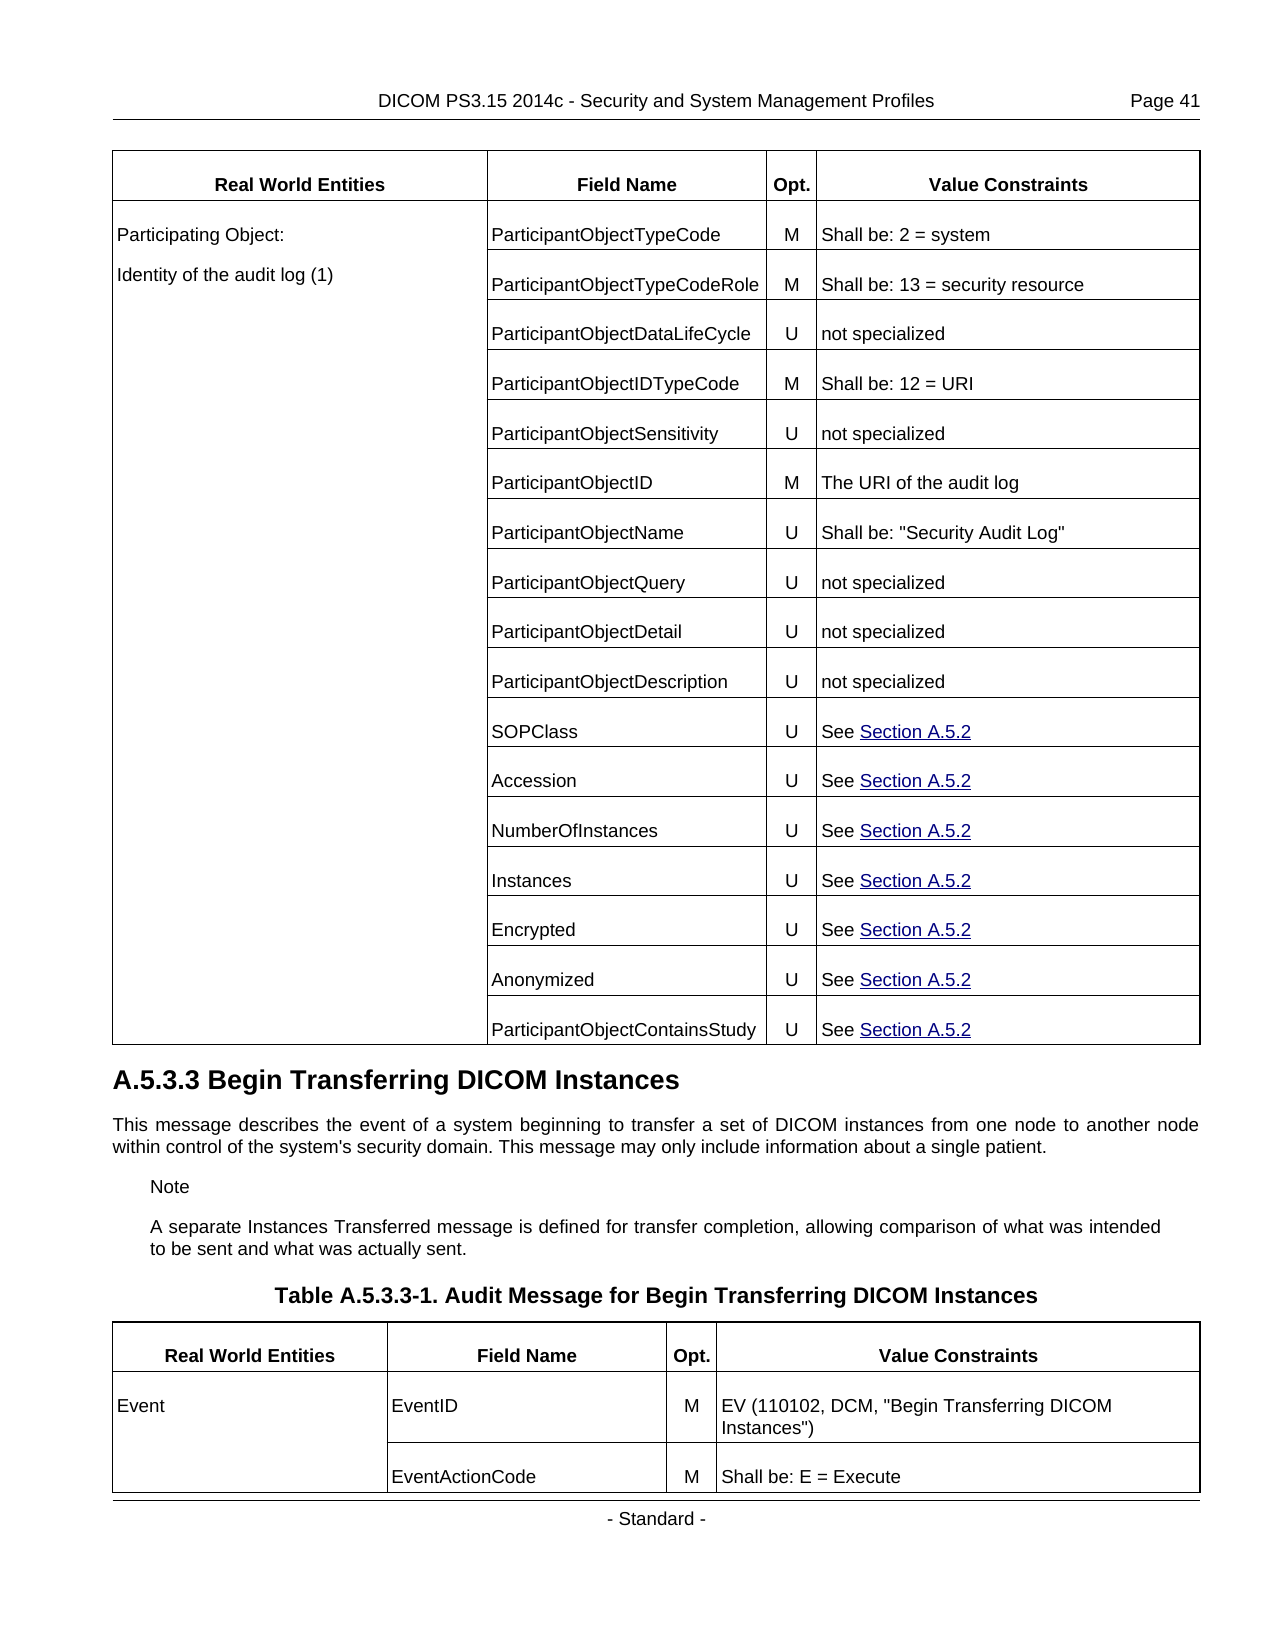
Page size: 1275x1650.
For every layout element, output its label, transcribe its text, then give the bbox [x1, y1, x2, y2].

table_cell not specialized [817, 598, 1199, 647]
table_header Real World Entities [113, 151, 487, 200]
table_cell U [767, 946, 816, 995]
table_cell See Section A.5.2 [817, 698, 1199, 746]
table_cell Shall be: 2 = system [817, 201, 1199, 249]
table_cell See Section A.5.2 [817, 747, 1199, 796]
table_cell not specialized [817, 400, 1199, 448]
table_cell M [767, 250, 816, 299]
table_cell See Section A.5.2 [817, 797, 1199, 846]
table_cell ParticipantObjectIDTypeCode [488, 350, 766, 398]
table_cell ParticipantObjectDescription [488, 648, 766, 697]
table_cell U [767, 549, 816, 597]
table_cell U [767, 598, 816, 647]
table_cell M [667, 1443, 716, 1492]
text A.5.3.3 Begin Transferring DICOM Instances [112, 1064, 1200, 1095]
table_cell ParticipantObjectQuery [488, 549, 766, 597]
table_cell EventID [388, 1372, 666, 1442]
table_header Real World Entities [113, 1323, 387, 1371]
text A separate Instances Transferred message is defined for transfer completion, allowing comparison of what was intended to be sent and what was actually sent. [150, 1216, 1162, 1259]
table_cell See Section A.5.2 [817, 847, 1199, 895]
table_header Value Constraints [817, 151, 1199, 200]
table_cell Event [113, 1372, 387, 1492]
table_header Opt. [767, 151, 816, 200]
table_cell ParticipantObjectID [488, 449, 766, 498]
table_header Field Name [388, 1323, 666, 1371]
table_cell Participating Object: Identity of the audit log (1) [113, 201, 487, 1044]
text Note [150, 1176, 1162, 1198]
table_cell SOPClass [488, 698, 766, 746]
table_cell ParticipantObjectContainsStudy [488, 996, 766, 1044]
table_cell ParticipantObjectTypeCodeRole [488, 250, 766, 299]
table_cell Shall be: E = Execute [717, 1443, 1199, 1492]
table_cell Shall be: "Security Audit Log" [817, 499, 1199, 547]
table_cell U [767, 996, 816, 1044]
table_cell M [767, 201, 816, 249]
table_cell Accession [488, 747, 766, 796]
text This message describes the event of a system beginning to transfer a set of DICOM instances from one node to another node within control of the system's security domain. This message may only include information about a single patient. [112, 1114, 1200, 1157]
table_cell EV (110102, DCM, "Begin Transferring DICOM Instances") [717, 1372, 1199, 1442]
table_cell U [767, 747, 816, 796]
table_cell M [667, 1372, 716, 1442]
table_cell NumberOfInstances [488, 797, 766, 846]
table_cell See Section A.5.2 [817, 896, 1199, 945]
table_cell M [767, 449, 816, 498]
table_cell ParticipantObjectDataLifeCycle [488, 300, 766, 349]
table_cell EventActionCode [388, 1443, 666, 1492]
table_cell Instances [488, 847, 766, 895]
table_header Opt. [667, 1323, 716, 1371]
table_cell U [767, 300, 816, 349]
table_cell See Section A.5.2 [817, 946, 1199, 995]
table_cell U [767, 400, 816, 448]
text Table A.5.3.3-1. Audit Message for Begin Transferring DICOM Instances [112, 1282, 1200, 1308]
table_cell ParticipantObjectSensitivity [488, 400, 766, 448]
table_cell U [767, 648, 816, 697]
table_cell Shall be: 12 = URI [817, 350, 1199, 398]
table_cell U [767, 896, 816, 945]
table_cell The URI of the audit log [817, 449, 1199, 498]
table_cell U [767, 797, 816, 846]
table_cell See Section A.5.2 [817, 996, 1199, 1044]
table_header Value Constraints [717, 1323, 1199, 1371]
table_cell U [767, 698, 816, 746]
table_cell not specialized [817, 549, 1199, 597]
table_header Field Name [488, 151, 766, 200]
table_cell Anonymized [488, 946, 766, 995]
table_cell not specialized [817, 300, 1199, 349]
table_cell U [767, 847, 816, 895]
table_cell M [767, 350, 816, 398]
table_cell Shall be: 13 = security resource [817, 250, 1199, 299]
table_cell ParticipantObjectDetail [488, 598, 766, 647]
table_cell ParticipantObjectName [488, 499, 766, 547]
table_cell Encrypted [488, 896, 766, 945]
table_cell not specialized [817, 648, 1199, 697]
table_cell ParticipantObjectTypeCode [488, 201, 766, 249]
table_cell U [767, 499, 816, 547]
